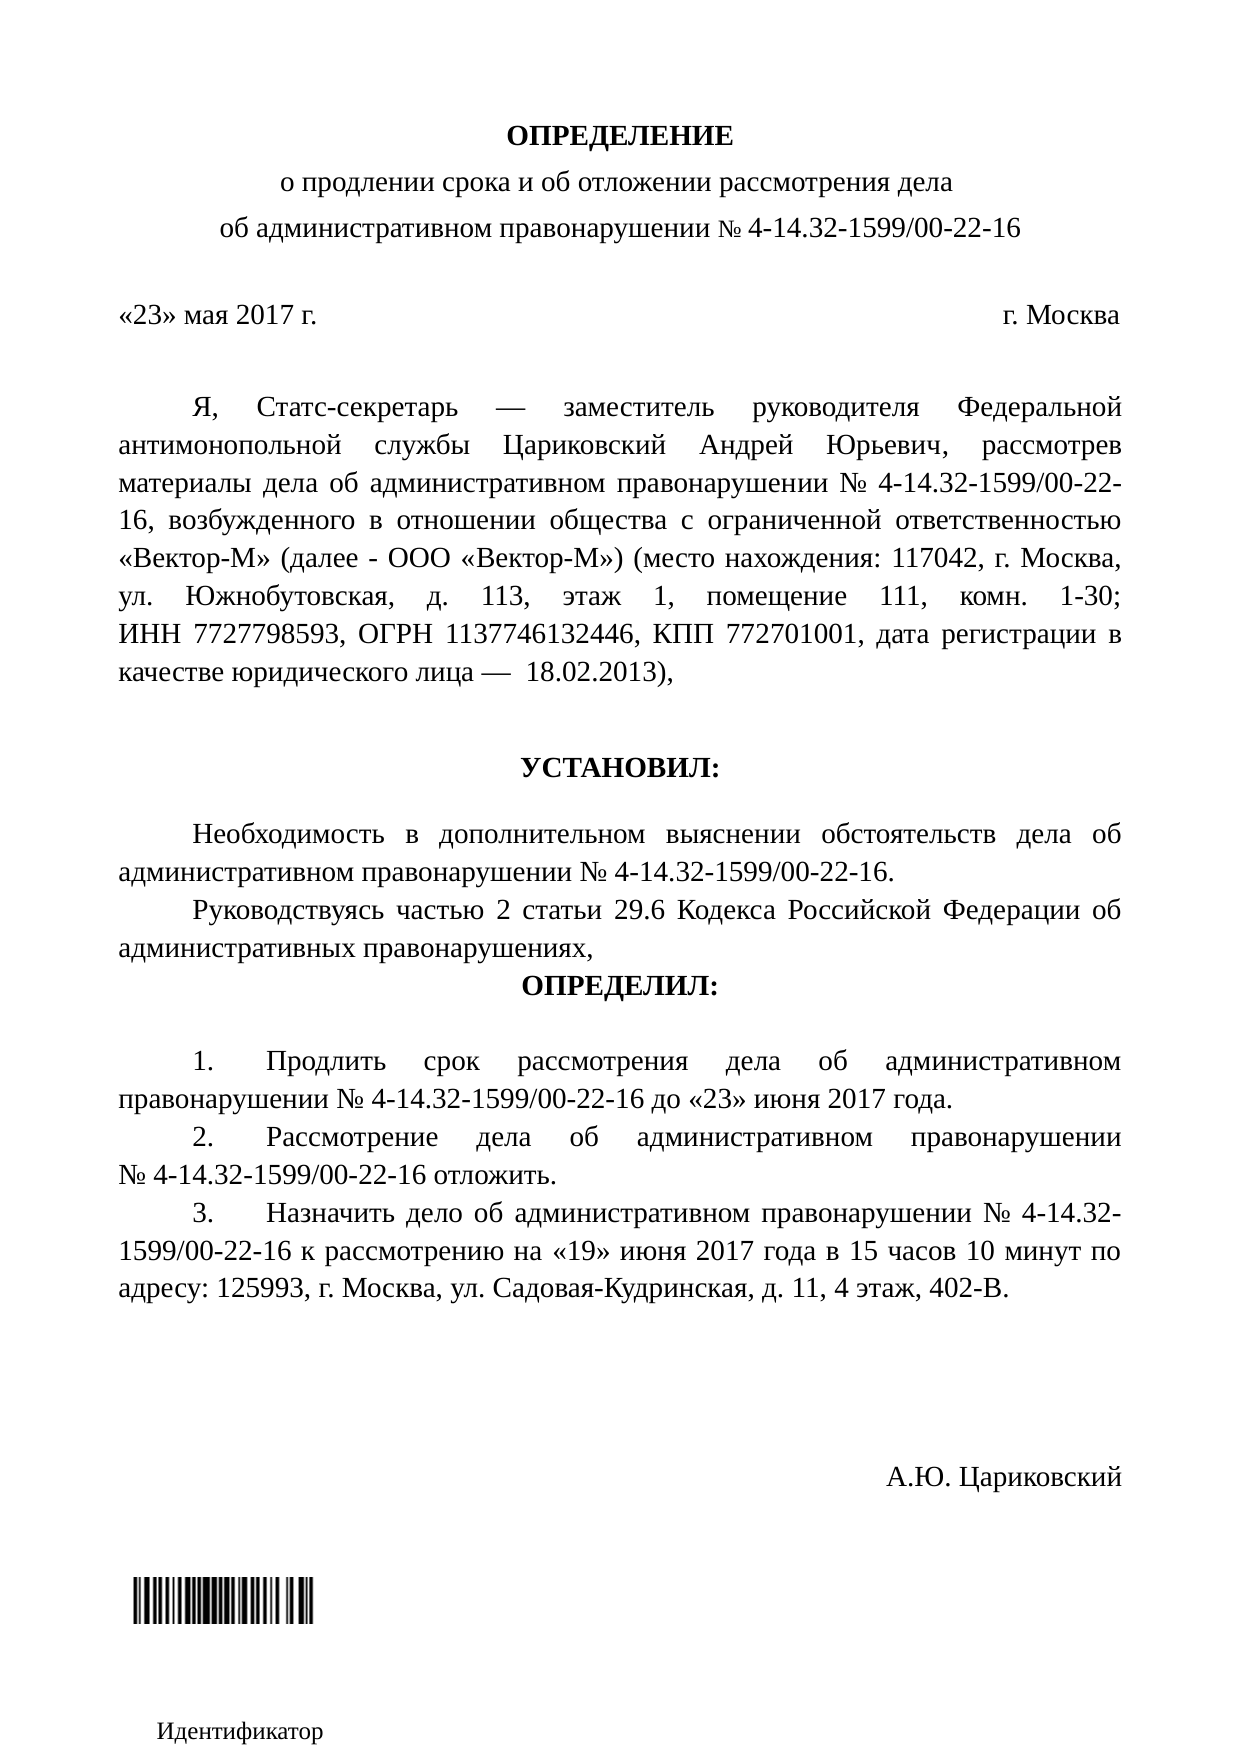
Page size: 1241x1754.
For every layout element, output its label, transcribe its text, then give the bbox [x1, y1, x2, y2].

text Я, Статс-секретарь — заместитель руководителя Федеральной антимонопольной службы Цариковский Андрей Юрьевич, рассмотрев материалы дела об административном правонарушении № 4-14.32-1599/00-22-16, возбужденного в отношении общества с ограниченной ответственностью «Вектор-М» (далее - ООО «Вектор-М») (место нахождения: 117042, г. Москва, ул. Южнобутовская, д. 113, этаж 1, помещение 111, комн. 1-30; ИНН 7727798593, ОГРН 1137746132446, КПП 772701001, дата регистрации в качестве юридического лица — 18.02.2013), [118, 385, 1122, 687]
text 2. Рассмотрение дела об административном правонарушении № 4-14.32-1599/00-22-16 отложить. [118, 1115, 1122, 1191]
text Руководствуясь частью 2 статьи 29.6 Кодекса Российской Федерации об административных правонарушениях, [118, 888, 1122, 964]
text ОПРЕДЕЛИЛ: [118, 964, 1122, 1001]
text 3. Назначить дело об административном правонарушении № 4-14.32-1599/00-22-16 к рассмотрению на «19» июня 2017 года в 15 часов 10 минут по адресу: 125993, г. Москва, ул. Садовая-Кудринская, д. 11, 4 этаж, 402-В. [118, 1191, 1122, 1304]
text о продлении срока и об отложении рассмотрения дела [118, 164, 1122, 198]
text ОПРЕДЕЛЕНИЕ [118, 118, 1122, 152]
text Необходимость в дополнительном выяснении обстоятельств дела об административном правонарушении № 4-14.32-1599/00-22-16. [118, 812, 1122, 888]
picture [118, 1577, 331, 1624]
text 1. Продлить срок рассмотрения дела об административном правонарушении № 4-14.32-1599/00-22-16 до «23» июня 2017 года. [118, 1039, 1122, 1115]
text «23» мая 2017 г. г. Москва [118, 297, 1122, 331]
text А.Ю. Цариковский [118, 1455, 1122, 1493]
text УСТАНОВИЛ: [118, 750, 1122, 784]
text об административном правонарушении № 4-14.32-1599/00-22-16 [118, 210, 1122, 244]
